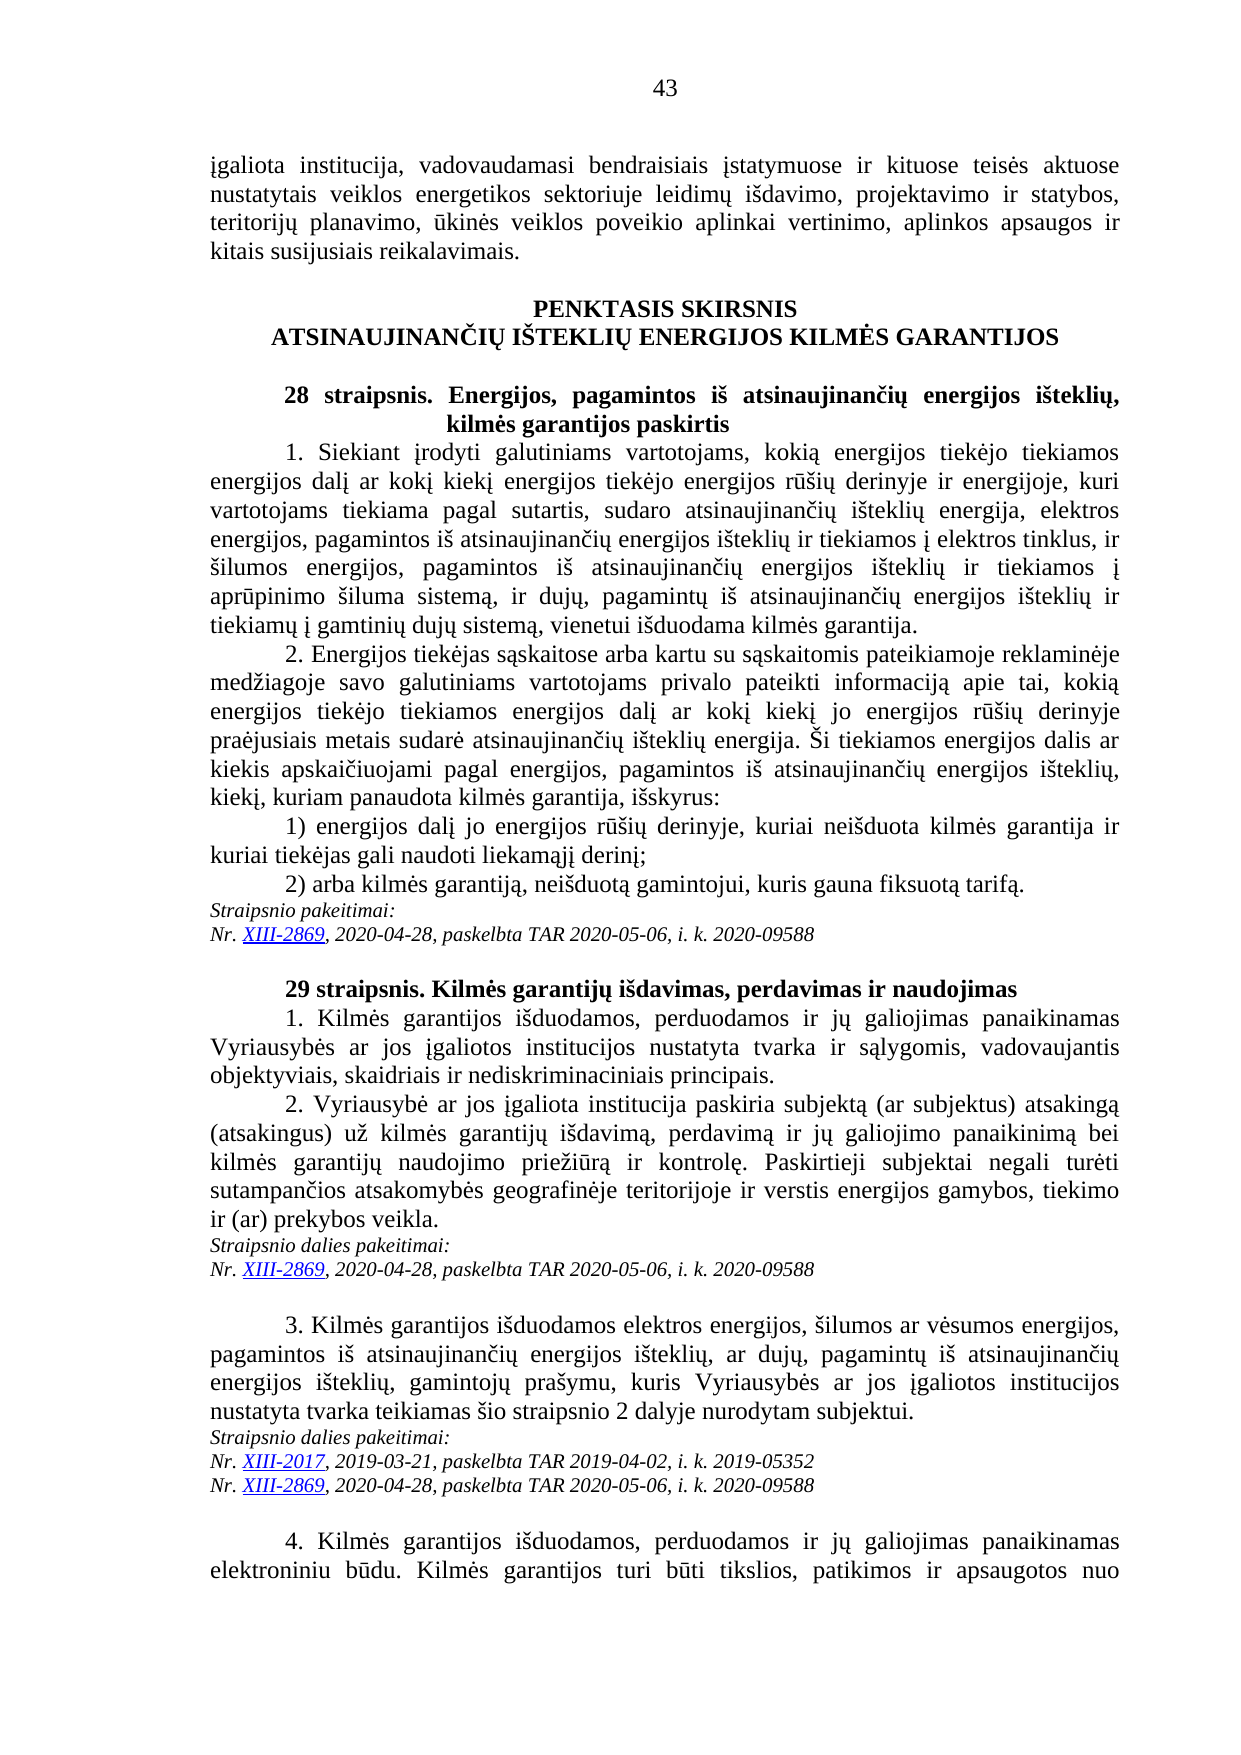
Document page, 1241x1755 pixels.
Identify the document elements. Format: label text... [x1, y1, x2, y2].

text 2. Vyriausybė ar jos įgaliota institucija paskiria subjektą (ar subjektus) atsakingą (atsakingus) už kilmės garantijų išdavimą, perdavimą ir jų galiojimo panaikinimą bei kilmės garantijų naudojimo priežiūrą ir kontrolę. Paskirtieji subjektai negali turėti sutampančios atsakomybės geografinėje teritorijoje ir verstis energijos gamybos, tiekimo ir (ar) prekybos veikla. [210, 1089, 1120, 1233]
text Straipsnio dalies pakeitimai: [210, 1425, 1120, 1449]
text 3. Kilmės garantijos išduodamos elektros energijos, šilumos ar vėsumos energijos, pagamintos iš atsinaujinančių energijos išteklių, ar dujų, pagamintų iš atsinaujinančių energijos išteklių, gamintojų prašymu, kuris Vyriausybės ar jos įgaliotos institucijos nustatyta tvarka teikiamas šio straipsnio 2 dalyje nurodytam subjektui. [210, 1310, 1120, 1425]
text 1. Siekiant įrodyti galutiniams vartotojams, kokią energijos tiekėjo tiekiamos energijos dalį ar kokį kiekį energijos tiekėjo energijos rūšių derinyje ir energijoje, kuri vartotojams tiekiama pagal sutartis, sudaro atsinaujinančių išteklių energija, elektros energijos, pagamintos iš atsinaujinančių energijos išteklių ir tiekiamos į elektros tinklus, ir šilumos energijos, pagamintos iš atsinaujinančių energijos išteklių ir tiekiamos į aprūpinimo šiluma sistemą, ir dujų, pagamintų iš atsinaujinančių energijos išteklių ir tiekiamų į gamtinių dujų sistemą, vienetui išduodama kilmės garantija. [210, 437, 1120, 639]
text ATSINAUJINANČIŲ IŠTEKLIŲ ENERGIJOS KILMĖS GARANTIJOS [210, 322, 1120, 351]
text Nr. XIII-2869, 2020-04-28, paskelbta TAR 2020-05-06, i. k. 2020-09588 [210, 922, 1120, 946]
text PENKTASIS SKIRSNIS [210, 294, 1120, 322]
text 2) arba kilmės garantiją, neišduotą gamintojui, kuris gauna fiksuotą tarifą. [210, 869, 1120, 897]
text Straipsnio dalies pakeitimai: [210, 1233, 1120, 1257]
text Nr. XIII-2869, 2020-04-28, paskelbta TAR 2020-05-06, i. k. 2020-09588 [210, 1257, 1120, 1281]
text 2. Energijos tiekėjas sąskaitose arba kartu su sąskaitomis pateikiamoje reklaminėje medžiagoje savo galutiniams vartotojams privalo pateikti informaciją apie tai, kokią energijos tiekėjo tiekiamos energijos dalį ar kokį kiekį jo energijos rūšių derinyje praėjusiais metais sudarė atsinaujinančių išteklių energija. Ši tiekiamos energijos dalis ar kiekis apskaičiuojami pagal energijos, pagamintos iš atsinaujinančių energijos išteklių, kiekį, kuriam panaudota kilmės garantija, išskyrus: [210, 639, 1120, 811]
text 4. Kilmės garantijos išduodamos, perduodamos ir jų galiojimas panaikinamas elektroniniu būdu. Kilmės garantijos turi būti tikslios, patikimos ir apsaugotos nuo [210, 1526, 1120, 1583]
text 28 straipsnis. Energijos, pagamintos iš atsinaujinančių energijos išteklių, kilmės garantijos paskirtis [284, 380, 1120, 437]
text Nr. XIII-2017, 2019-03-21, paskelbta TAR 2019-04-02, i. k. 2019-05352 [210, 1449, 1120, 1473]
text Nr. XIII-2869, 2020-04-28, paskelbta TAR 2020-05-06, i. k. 2020-09588 [210, 1473, 1120, 1497]
text Straipsnio pakeitimai: [210, 897, 1120, 922]
text įgaliota institucija, vadovaudamasi bendraisiais įstatymuose ir kituose teisės aktuose nustatytais veiklos energetikos sektoriuje leidimų išdavimo, projektavimo ir statybos, teritorijų planavimo, ūkinės veiklos poveikio aplinkai vertinimo, aplinkos apsaugos ir kitais susijusiais reikalavimais. [210, 150, 1120, 265]
text 29 straipsnis. Kilmės garantijų išdavimas, perdavimas ir naudojimas [210, 974, 1120, 1003]
text 1. Kilmės garantijos išduodamos, perduodamos ir jų galiojimas panaikinamas Vyriausybės ar jos įgaliotos institucijos nustatyta tvarka ir sąlygomis, vadovaujantis objektyviais, skaidriais ir nediskriminaciniais principais. [210, 1003, 1120, 1089]
text 1) energijos dalį jo energijos rūšių derinyje, kuriai neišduota kilmės garantija ir kuriai tiekėjas gali naudoti liekamąjį derinį; [210, 811, 1120, 869]
